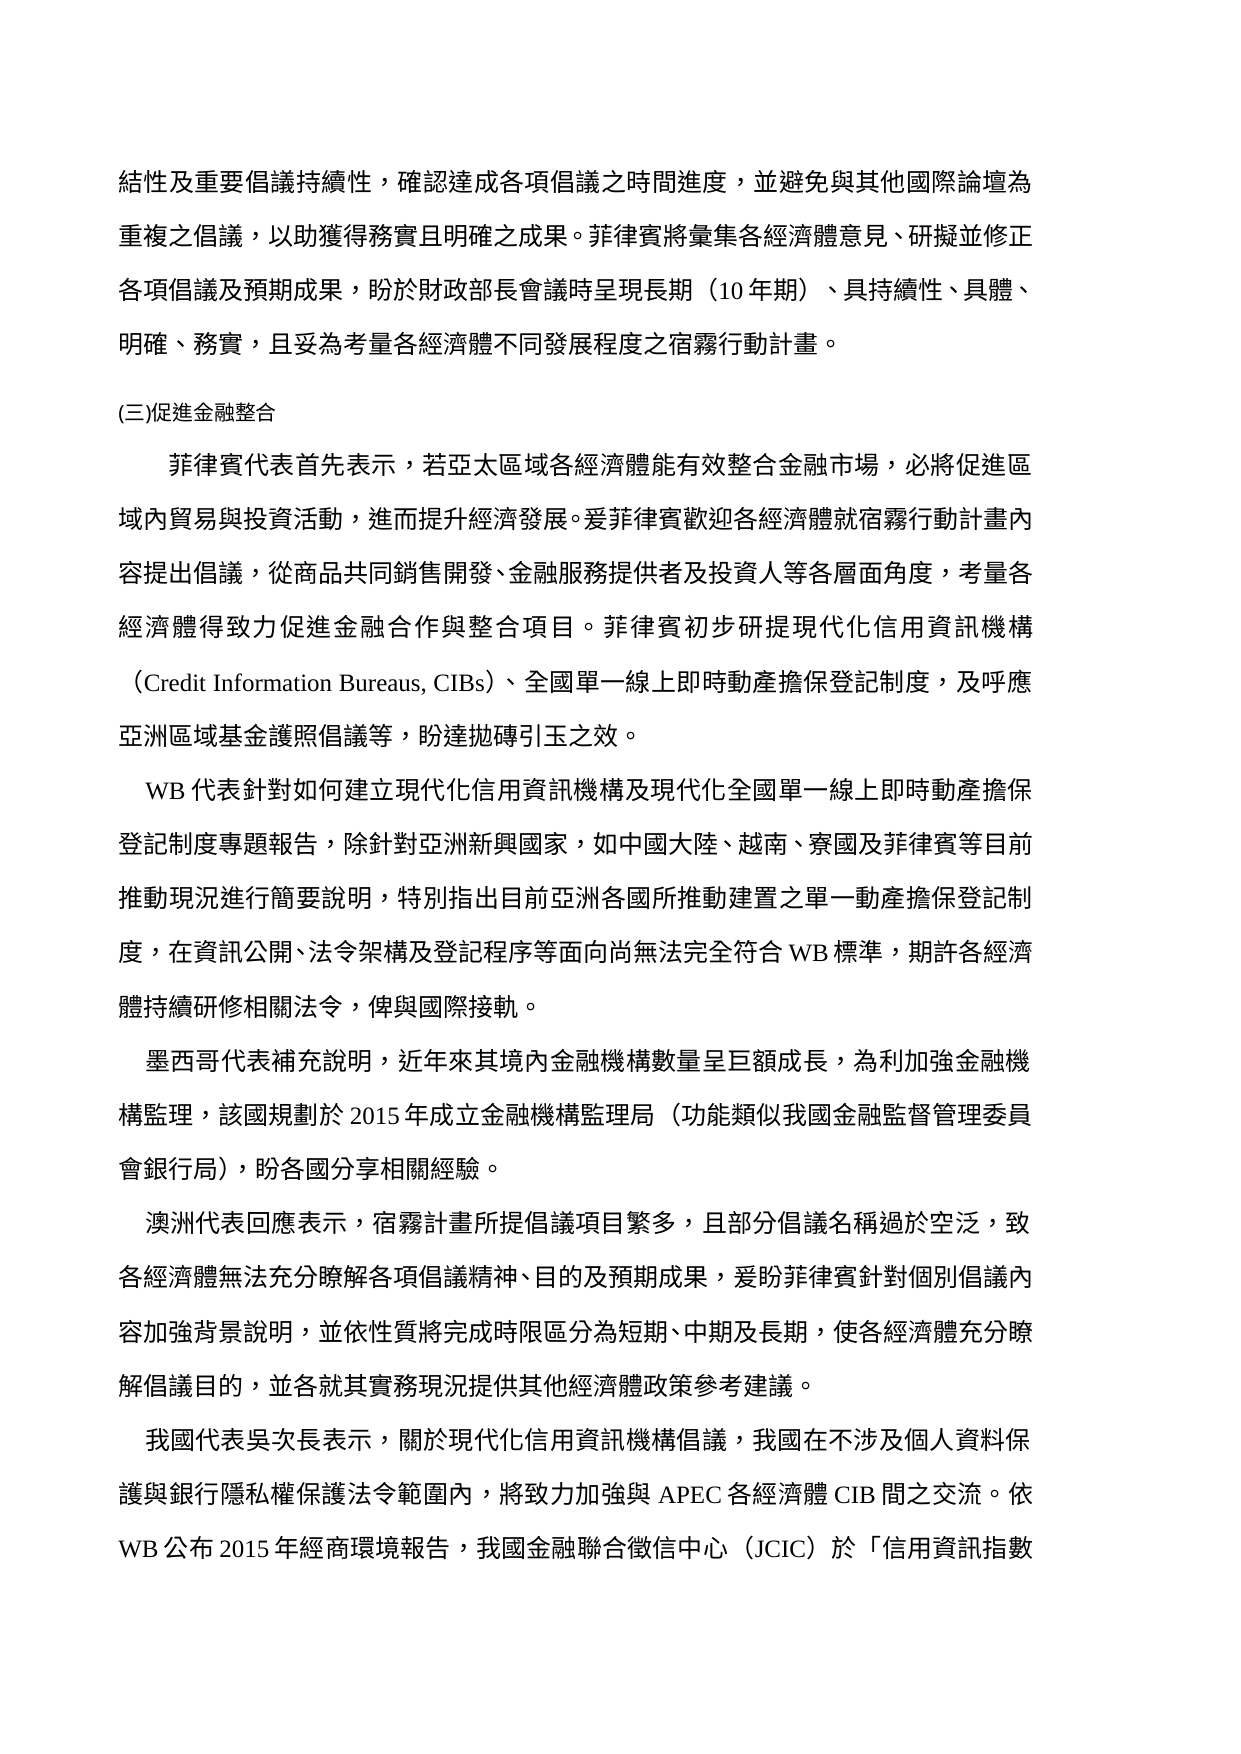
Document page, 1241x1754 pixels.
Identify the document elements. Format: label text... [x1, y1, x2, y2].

text 我國代表吳次長表示，關於現代化信用資訊機構倡議，我國在不涉及個人資料保護與銀行隱私權保護法令範圍內，將致力加強與APEC各經濟體CIB間之交流。依WB公布2015年經商環境報告，我國金融聯合徵信中心（JCIC）於「信用資訊指數（depth of credit information index）」分項評比中取得滿分，樂於分享JCIC成功經驗。JCIC將於本年3月20日舉辦國際研討會，邀請美國、歐盟及亞洲重量級信用資訊專家參與並發表專題演說，歡迎各經濟體共襄盛舉。 [118, 1406, 1033, 1568]
text 菲律賓代表首先表示，若亞太區域各經濟體能有效整合金融市場，必將促進區域內貿易與投資活動，進而提升經濟發展。爰菲律賓歡迎各經濟體就宿霧行動計畫內容提出倡議，從商品共同銷售開發、金融服務提供者及投資人等各層面角度，考量各經濟體得致力促進金融合作與整合項目。菲律賓初步研提現代化信用資訊機構（Credit Information Bureaus, CIBs）、全國單一線上即時動產擔保登記制度，及呼應亞洲區域基金護照倡議等，盼達拋磚引玉之效。 [118, 431, 1033, 756]
text 墨西哥代表補充說明，近年來其境內金融機構數量呈巨額成長，為利加強金融機構監理，該國規劃於2015年成立金融機構監理局（功能類似我國金融監督管理委員會銀行局），盼各國分享相關經驗。 [118, 1027, 1033, 1189]
text WB代表針對如何建立現代化信用資訊機構及現代化全國單一線上即時動產擔保登記制度專題報告，除針對亞洲新興國家，如中國大陸、越南、寮國及菲律賓等目前推動現況進行簡要說明，特別指出目前亞洲各國所推動建置之單一動產擔保登記制度，在資訊公開、法令架構及登記程序等面向尚無法完全符合WB標準，期許各經濟體持續研修相關法令，俾與國際接軌。 [118, 756, 1033, 1027]
subtitle (三)促進金融整合 [118, 377, 1033, 431]
text 澳洲代表回應表示，宿霧計畫所提倡議項目繁多，且部分倡議名稱過於空泛，致各經濟體無法充分瞭解各項倡議精神、目的及預期成果，爰盼菲律賓針對個別倡議內容加強背景說明，並依性質將完成時限區分為短期、中期及長期，使各經濟體充分瞭解倡議目的，並各就其實務現況提供其他經濟體政策參考建議。 [118, 1189, 1033, 1406]
text 主席總結表示，宿霧行動計畫係為APEC經濟體強化金融整合、財政透明及彈性之指導方針，在4項支柱下，菲律賓嘗試整合各項倡議及預期成果。各經濟體對宿霧行動計畫多表支持，並提出許多具建設性之建議，相信藉由本次會議討論得使各項倡議更加聚焦且明確。綜合各經濟體意見，結構性重整係目前首要任務，應持續重視連結性及重要倡議持續性，確認達成各項倡議之時間進度，並避免與其他國際論壇為重複之倡議，以助獲得務實且明確之成果。菲律賓將彙集各經濟體意見、研擬並修正各項倡議及預期成果，盼於財政部長會議時呈現長期（10年期）、具持續性、具體、明確、務實，且妥為考量各經濟體不同發展程度之宿霧行動計畫。 [118, 148, 1033, 364]
